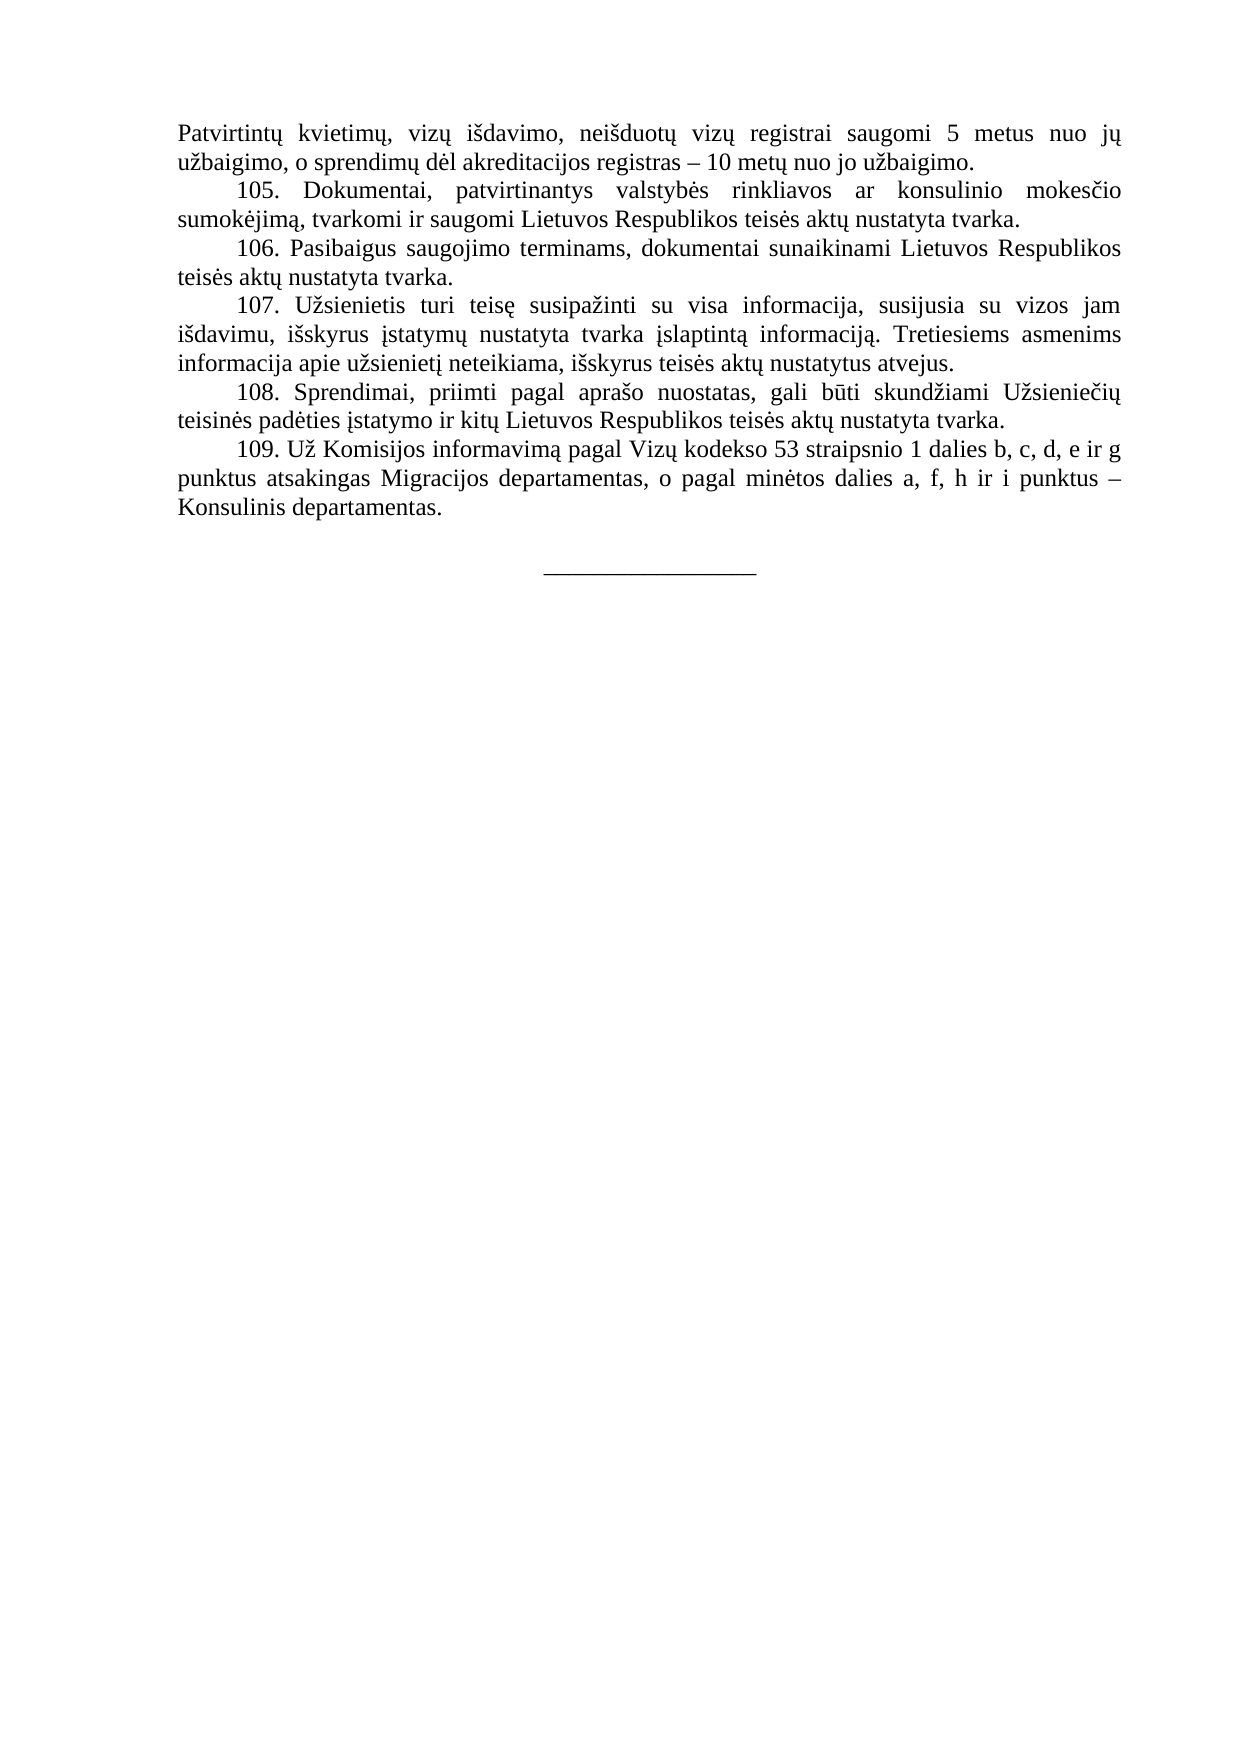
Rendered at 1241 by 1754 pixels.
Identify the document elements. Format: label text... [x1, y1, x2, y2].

text _________________ [177, 549, 1122, 578]
text 109. Už Komisijos informavimą pagal Vizų kodekso 53 straipsnio 1 dalies b, c, d, e ir g punktus atsakingas Migracijos departamentas, o pagal minėtos dalies a, f, h ir i punktus – Konsulinis departamentas. [177, 434, 1122, 521]
text 106. Pasibaigus saugojimo terminams, dokumentai sunaikinami Lietuvos Respublikos teisės aktų nustatyta tvarka. [177, 233, 1122, 291]
text Patvirtintų kvietimų, vizų išdavimo, neišduotų vizų registrai saugomi 5 metus nuo jų užbaigimo, o sprendimų dėl akreditacijos registras – 10 metų nuo jo užbaigimo. [177, 118, 1122, 176]
text 108. Sprendimai, priimti pagal aprašo nuostatas, gali būti skundžiami Užsieniečių teisinės padėties įstatymo ir kitų Lietuvos Respublikos teisės aktų nustatyta tvarka. [177, 377, 1122, 434]
text 107. Užsienietis turi teisę susipažinti su visa informacija, susijusia su vizos jam išdavimu, išskyrus įstatymų nustatyta tvarka įslaptintą informaciją. Tretiesiems asmenims informacija apie užsienietį neteikiama, išskyrus teisės aktų nustatytus atvejus. [177, 291, 1122, 377]
text 105. Dokumentai, patvirtinantys valstybės rinkliavos ar konsulinio mokesčio sumokėjimą, tvarkomi ir saugomi Lietuvos Respublikos teisės aktų nustatyta tvarka. [177, 176, 1122, 233]
